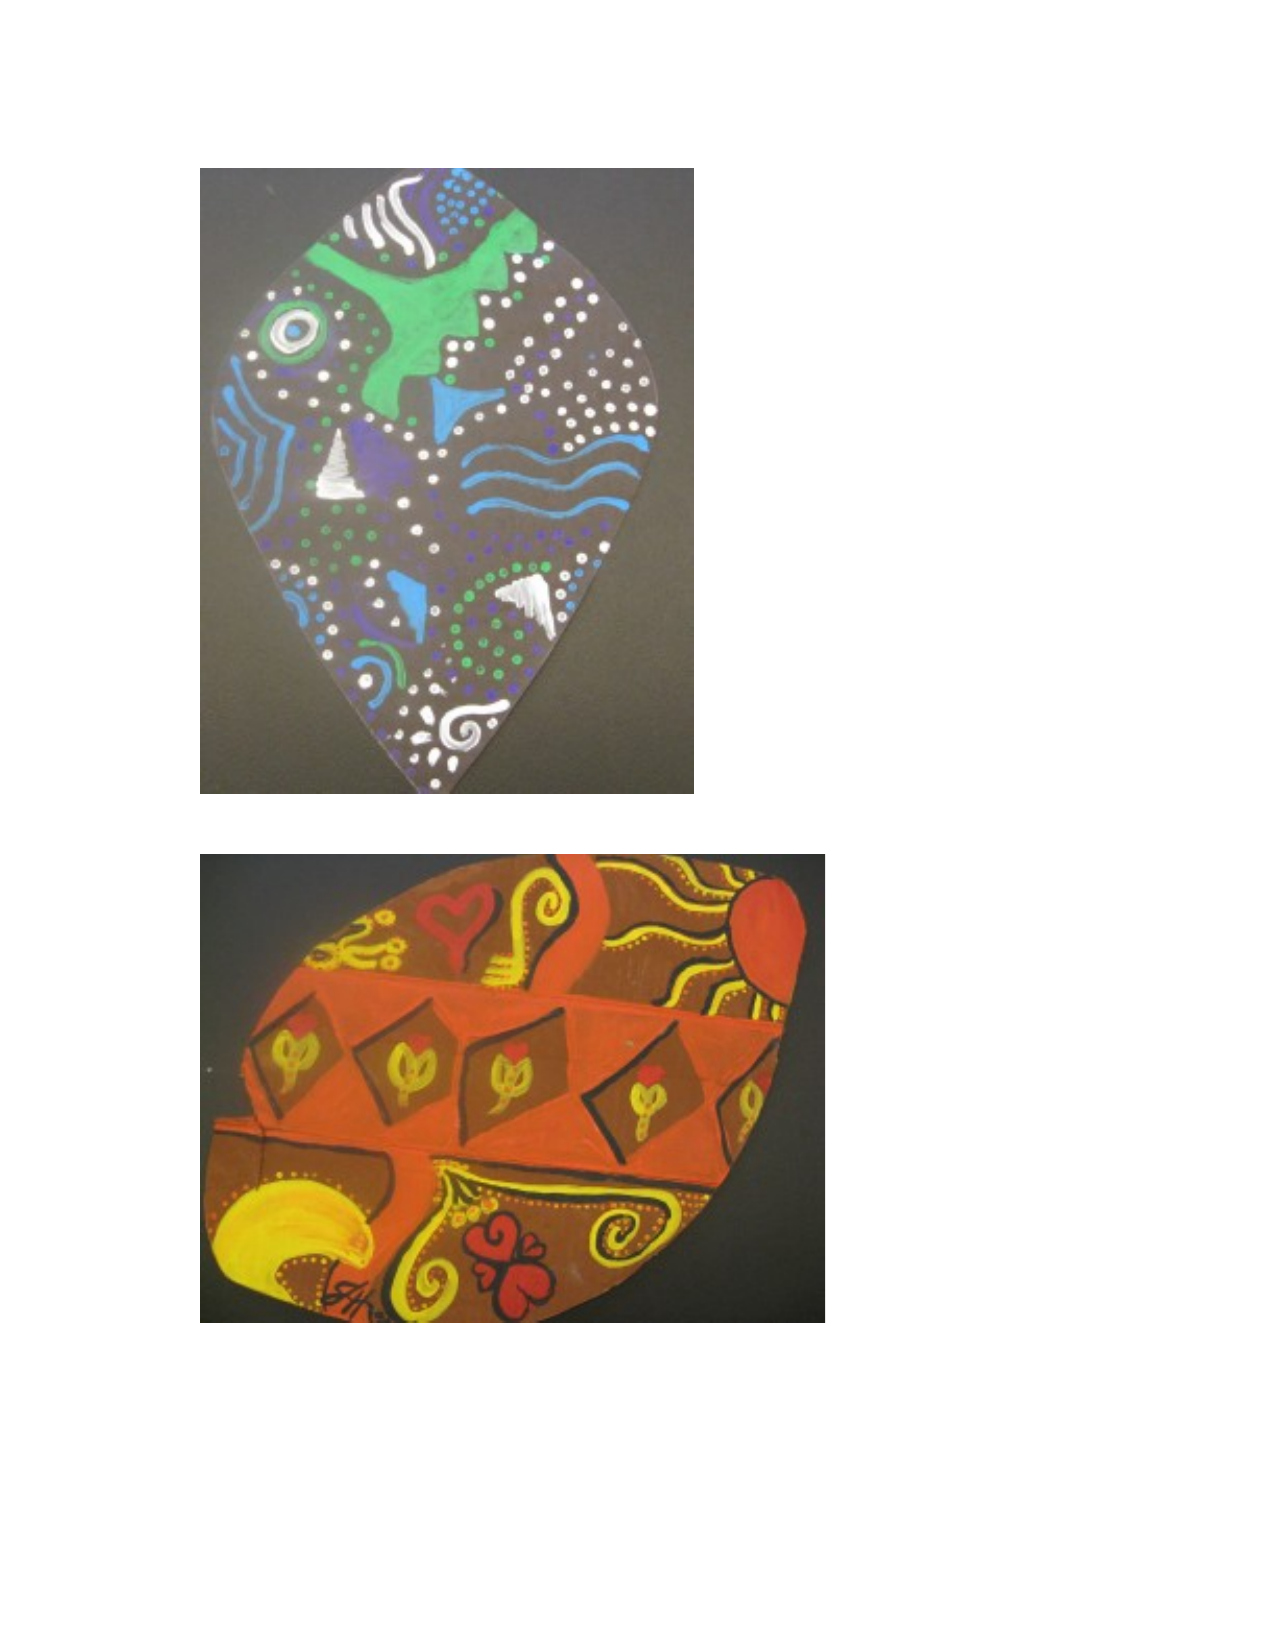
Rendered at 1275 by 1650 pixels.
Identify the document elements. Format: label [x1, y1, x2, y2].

picture [200, 854, 826, 1323]
picture [200, 168, 694, 794]
